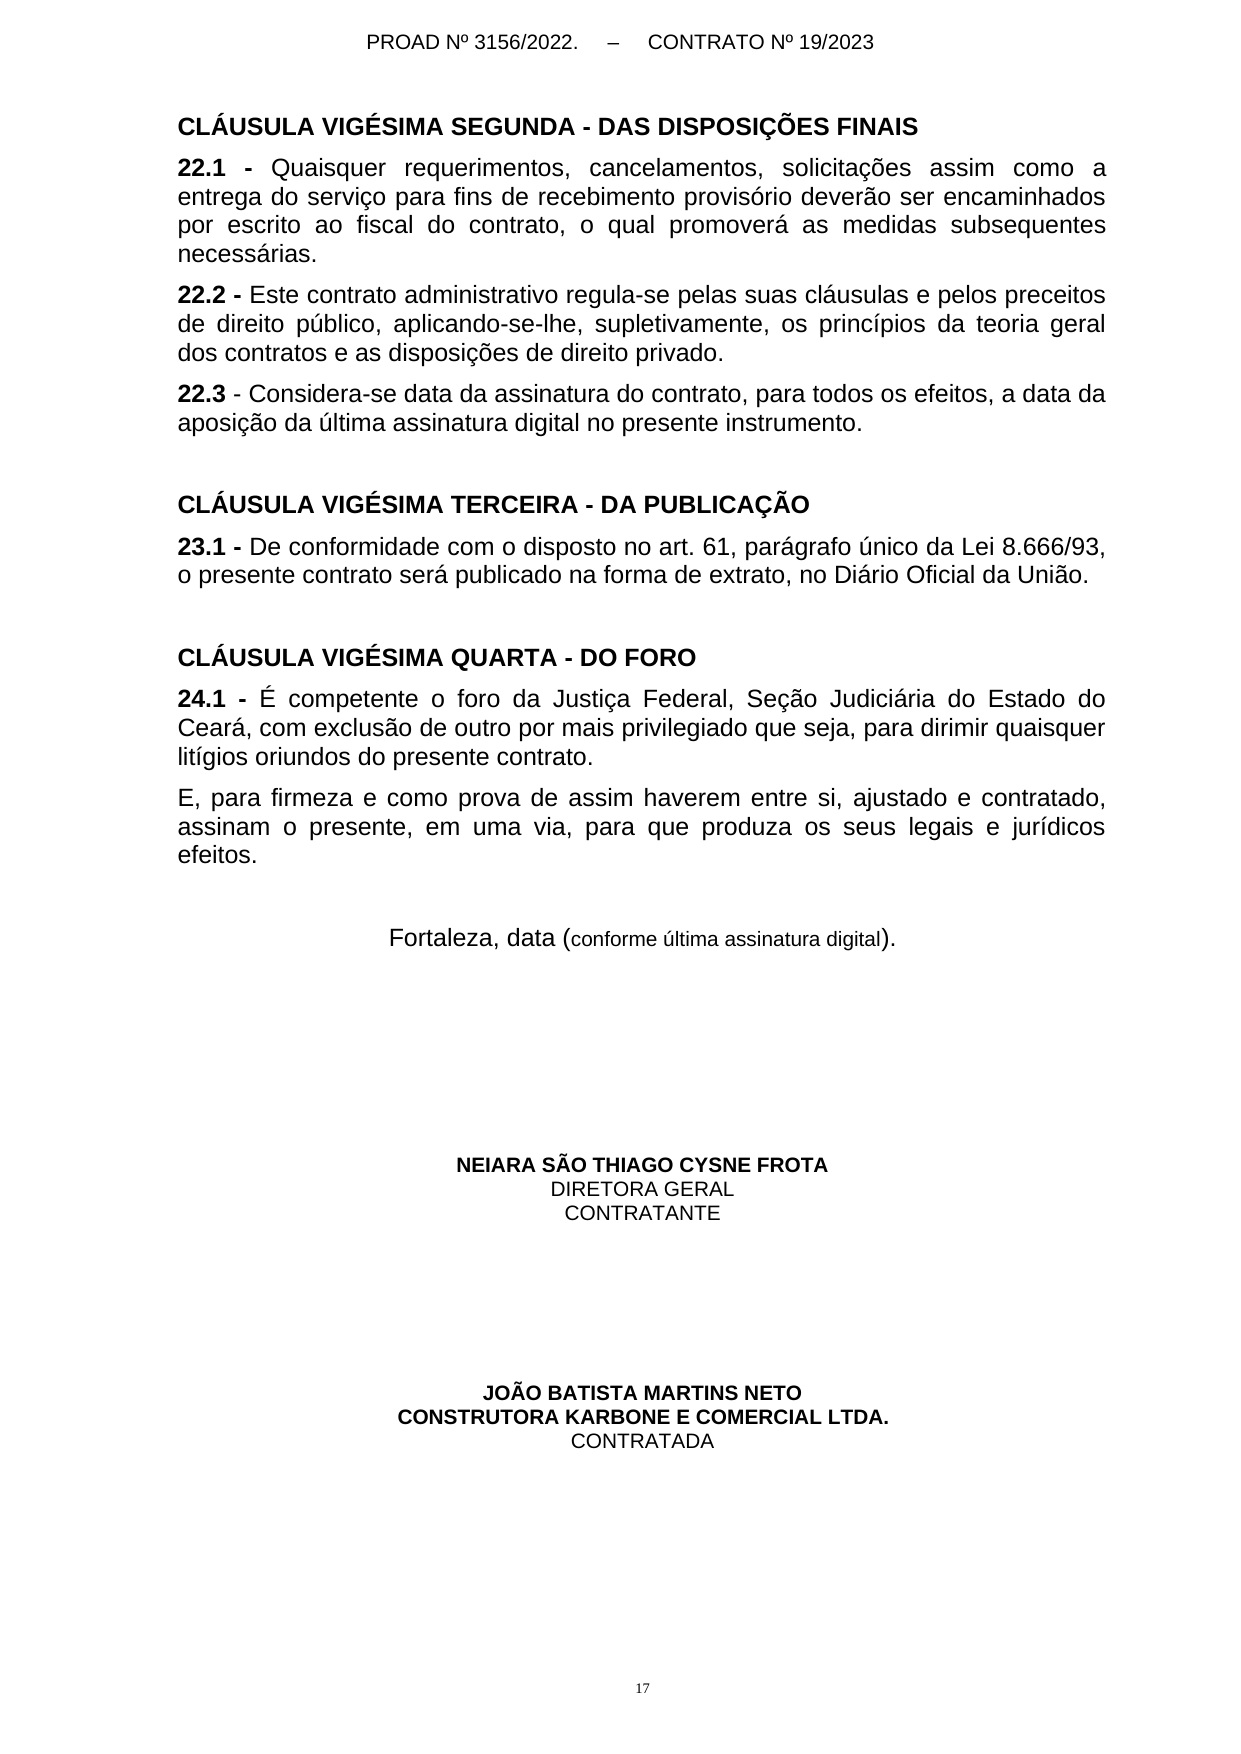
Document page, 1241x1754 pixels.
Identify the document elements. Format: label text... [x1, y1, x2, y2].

text CONTRATANTE [177, 1201, 1107, 1225]
text JOÃO BATISTA MARTINS NETO [177, 1381, 1107, 1405]
text CLÁUSULA VIGÉSIMA TERCEIRA - DA PUBLICAÇÃO [177, 490, 1107, 519]
text CLÁUSULA VIGÉSIMA QUARTA - DO FORO [177, 643, 1107, 672]
text CONSTRUTORA KARBONE E COMERCIAL LTDA. [179, 1405, 1107, 1429]
text E, para firmeza e como prova de assim haverem entre si, ajustado e contratado, assinam o presente, em uma via, para que produza os seus legais e jurídicos efeitos. [177, 783, 1107, 869]
text Fortaleza, data (conforme última assinatura digital). [177, 923, 1107, 952]
text 22.1 - Quaisquer requerimentos, cancelamentos, solicitações assim como a entrega do serviço para fins de recebimento provisório deverão ser encaminhados por escrito ao fiscal do contrato, o qual promoverá as medidas subsequentes necessárias. [177, 153, 1107, 268]
text 22.3 - Considera-se data da assinatura do contrato, para todos os efeitos, a data da aposição da última assinatura digital no presente instrumento. [177, 379, 1107, 437]
text CLÁUSULA VIGÉSIMA SEGUNDA - DAS DISPOSIÇÕES FINAIS [177, 112, 1107, 140]
text 24.1 - É competente o foro da Justiça Federal, Seção Judiciária do Estado do Ceará, com exclusão de outro por mais privilegiado que seja, para dirimir quaisquer litígios oriundos do presente contrato. [177, 684, 1107, 770]
text NEIARA SÃO THIAGO CYSNE FROTA [177, 1153, 1107, 1177]
text DIRETORA GERAL [177, 1177, 1107, 1201]
text CONTRATADA [177, 1429, 1107, 1453]
text 23.1 - De conformidade com o disposto no art. 61, parágrafo único da Lei 8.666/93, o presente contrato será publicado na forma de extrato, no Diário Oficial da União. [177, 532, 1107, 589]
text 22.2 - Este contrato administrativo regula-se pelas suas cláusulas e pelos preceitos de direito público, aplicando-se-lhe, supletivamente, os princípios da teoria geral dos contratos e as disposições de direito privado. [177, 280, 1107, 367]
